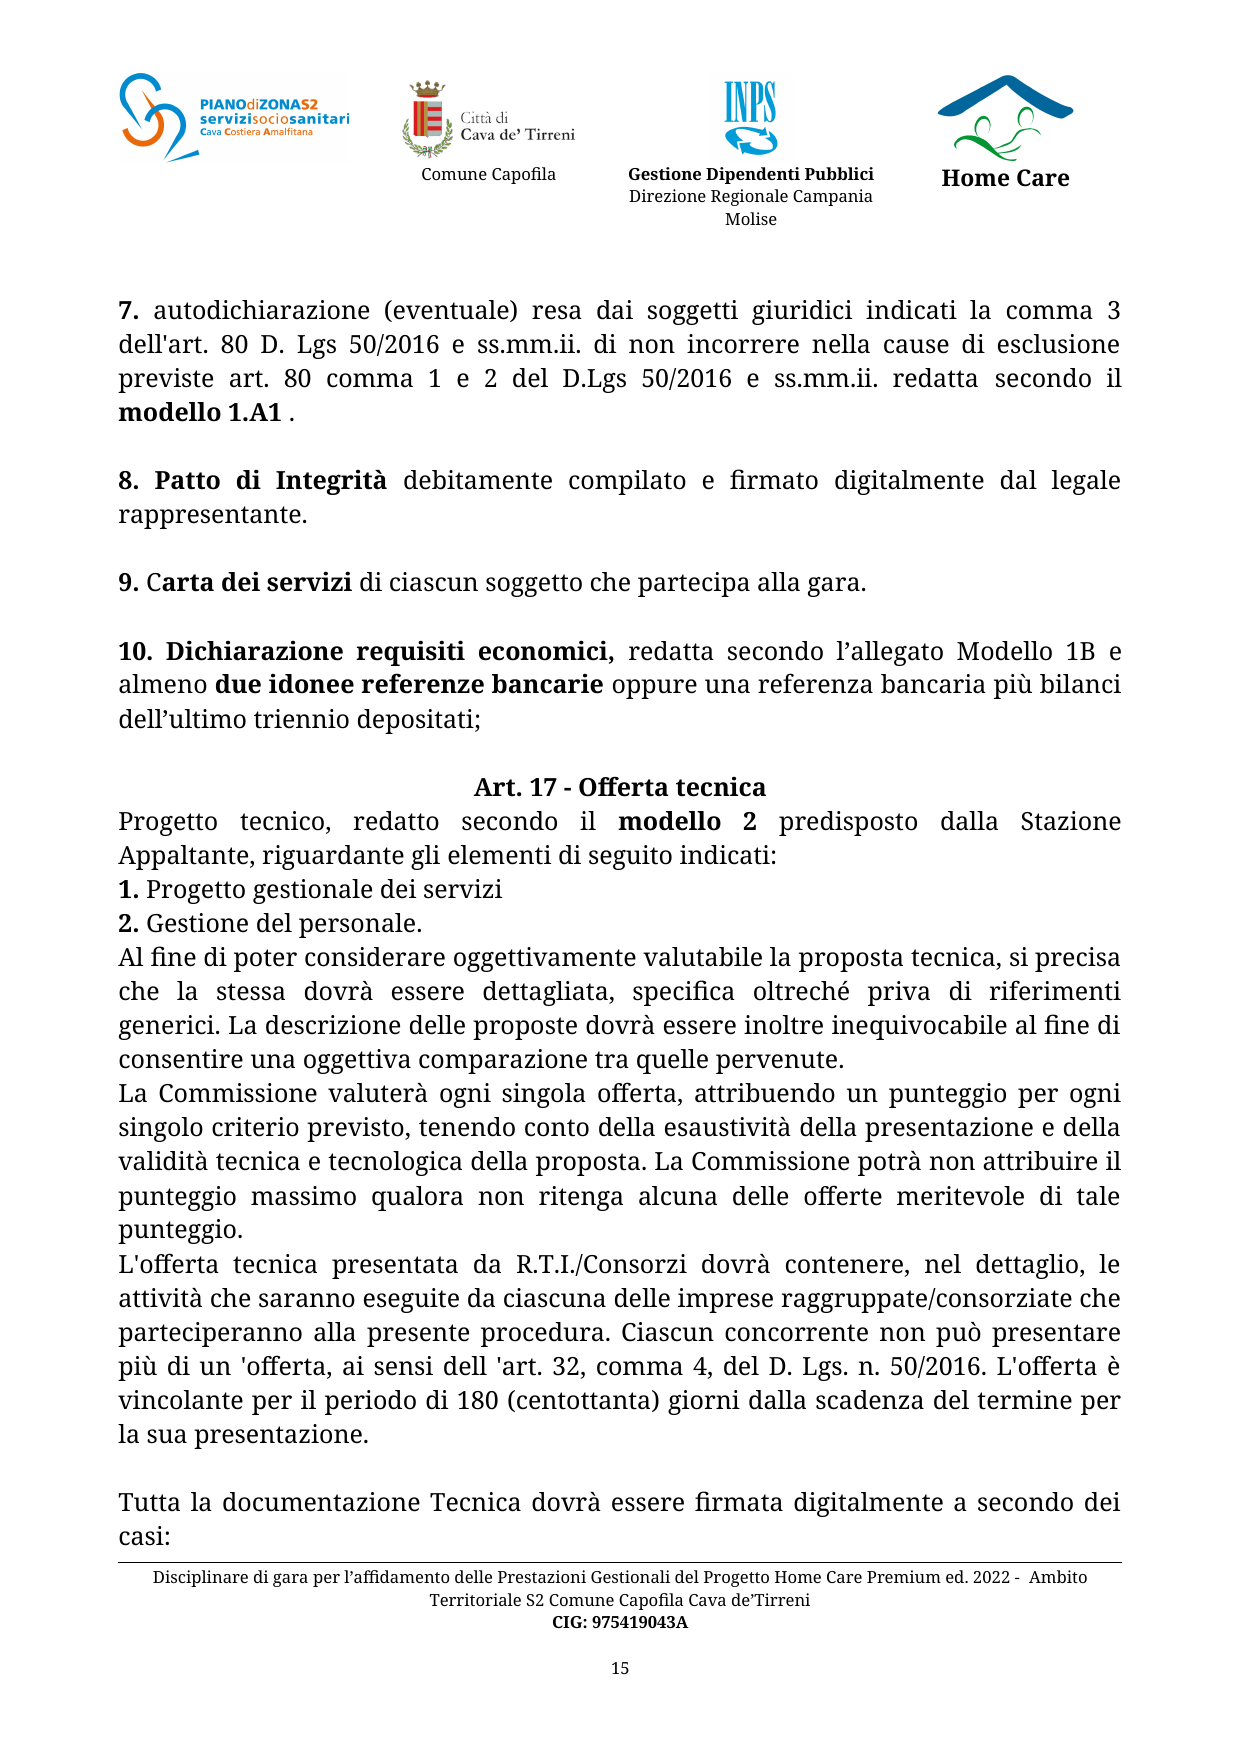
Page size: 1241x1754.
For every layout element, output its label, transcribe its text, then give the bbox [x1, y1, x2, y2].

text 7. autodichiarazione (eventuale) resa dai soggetti giuridici indicati la comma 3 dell'art. 80 D. Lgs 50/2016 e ss.mm.ii. di non incorrere nella cause di esclusione previste art. 80 comma 1 e 2 del D.Lgs 50/2016 e ss.mm.ii. redatta secondo il modello 1.A1 . [118, 292, 1122, 429]
text 2. Gestione del personale. [118, 906, 1122, 940]
text 10. Dichiarazione requisiti economici, redatta secondo l’allegato Modello 1B e almeno due idonee referenze bancarie oppure una referenza bancaria più bilanci dell’ultimo triennio depositati; [118, 633, 1122, 735]
text La Commissione valuterà ogni singola offerta, attribuendo un punteggio per ogni singolo criterio previsto, tenendo conto della esaustività della presentazione e della validità tecnica e tecnologica della proposta. La Commissione potrà non attribuire il punteggio massimo qualora non ritenga alcuna delle offerte meritevole di tale punteggio. [118, 1076, 1122, 1246]
text Art. 17 - Offerta tecnica [118, 769, 1122, 803]
text Tutta la documentazione Tecnica dovrà essere firmata digitalmente a secondo dei casi: [118, 1485, 1122, 1553]
text L'offerta tecnica presentata da R.T.I./Consorzi dovrà contenere, nel dettaglio, le attività che saranno eseguite da ciascuna delle imprese raggruppate/consorziate che parteciperanno alla presente procedura. Ciascun concorrente non può presentare più di un 'offerta, ai sensi dell 'art. 32, comma 4, del D. Lgs. n. 50/2016. L'offerta è vincolante per il periodo di 180 (centottanta) giorni dalla scadenza del termine per la sua presentazione. [118, 1246, 1122, 1451]
text Al fine di poter considerare oggettivamente valutabile la proposta tecnica, si precisa che la stessa dovrà essere dettagliata, specifica oltreché priva di riferimenti generici. La descrizione delle proposte dovrà essere inoltre inequivocabile al fine di consentire una oggettiva comparazione tra quelle pervenute. [118, 940, 1122, 1076]
text 8. Patto di Integrità debitamente compilato e firmato digitalmente dal legale rappresentante. [118, 463, 1122, 531]
text Progetto tecnico, redatto secondo il modello 2 predisposto dalla Stazione Appaltante, riguardante gli elementi di seguito indicati: [118, 803, 1122, 872]
text 1. Progetto gestionale dei servizi [118, 872, 1122, 906]
text 9. Carta dei servizi di ciascun soggetto che partecipa alla gara. [118, 565, 1122, 599]
